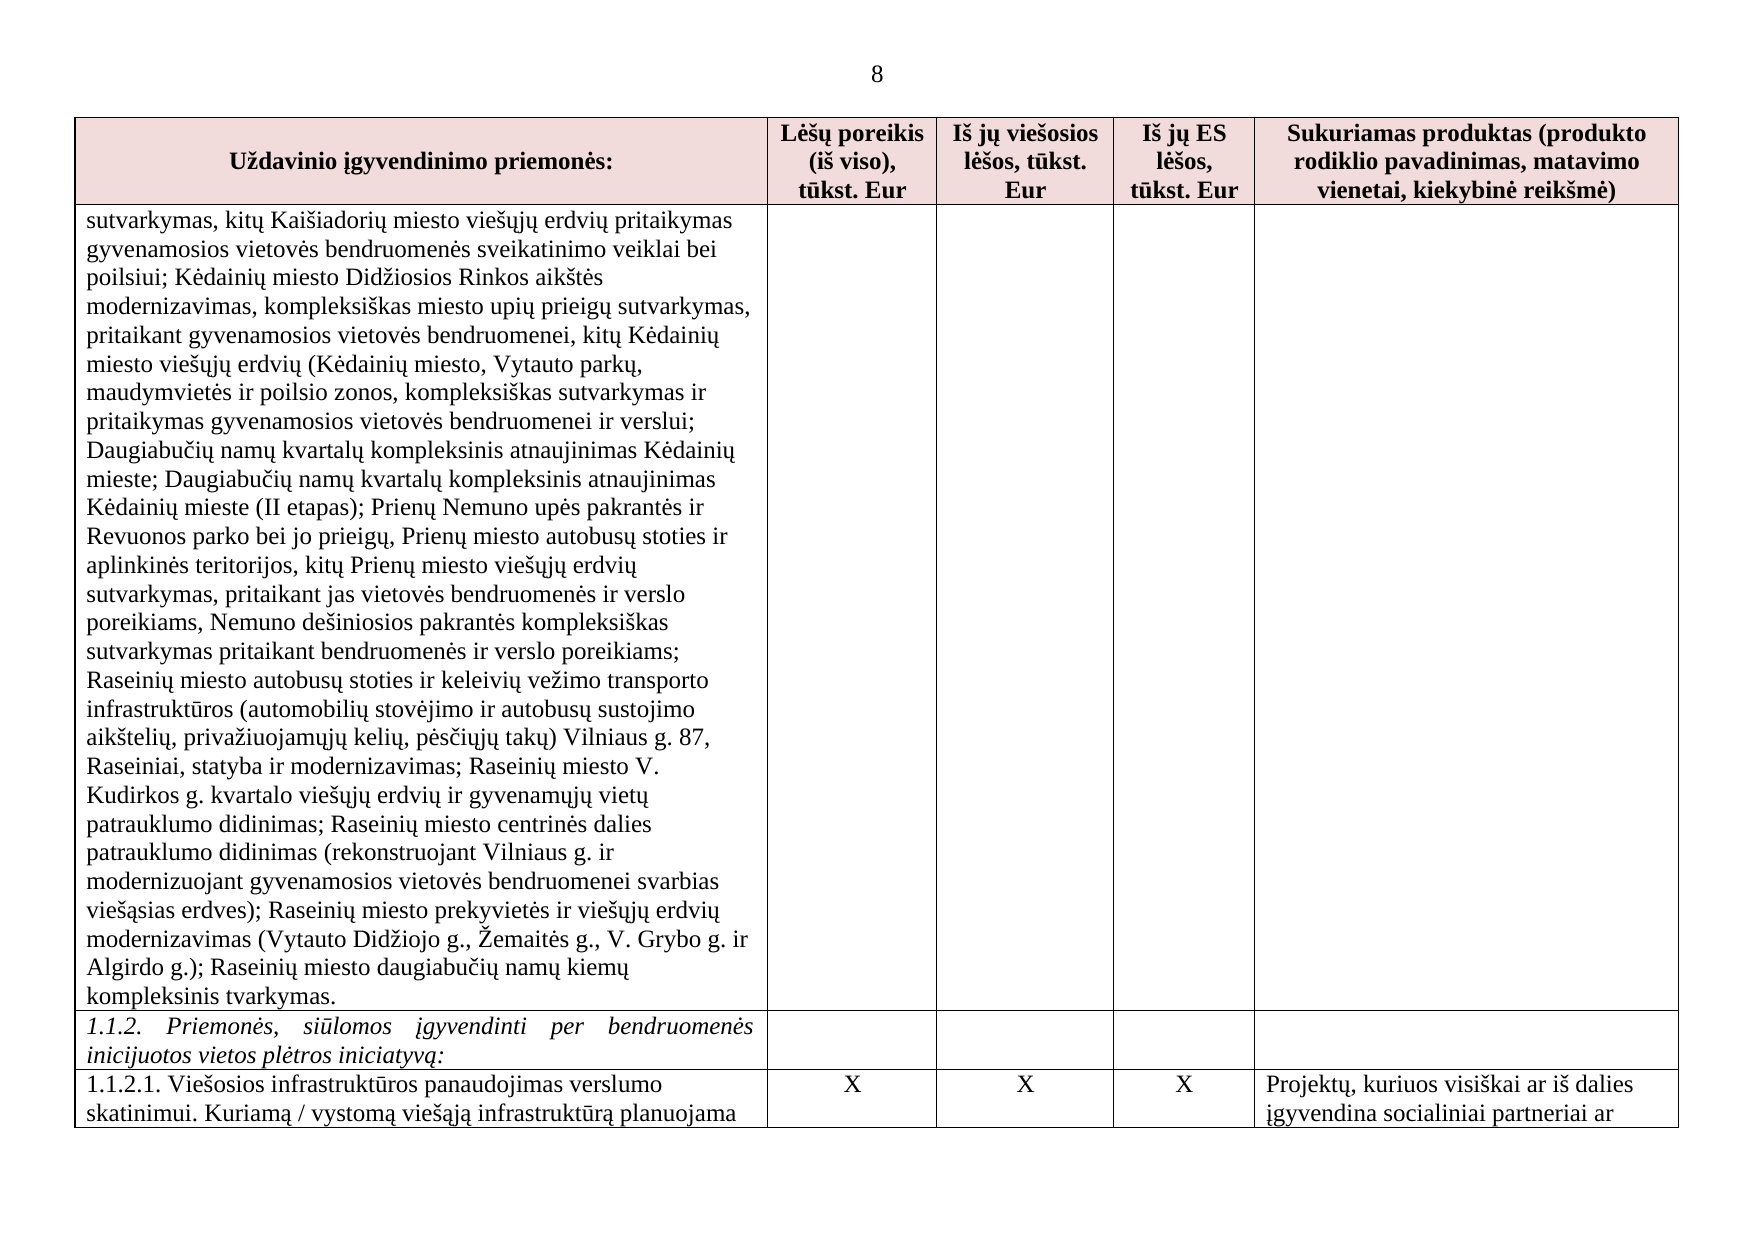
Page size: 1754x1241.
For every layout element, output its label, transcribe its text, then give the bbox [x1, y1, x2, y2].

table_header Uždavinio įgyvendinimo priemonės: [76, 118, 767, 204]
table_cell [768, 1011, 936, 1068]
table_cell 1.1.2.1. Viešosios infrastruktūros panaudojimas verslumo skatinimui. Kuriamą / vystomą viešąją infrastruktūrą planuojama [76, 1070, 767, 1127]
table_header Sukuriamas produktas (produkto rodiklio pavadinimas, matavimo vienetai, kiekybinė reikšmė) [1255, 118, 1678, 204]
table_cell [1114, 1011, 1254, 1068]
table_cell 1.1.2. Priemonės, siūlomos įgyvendinti per bendruomenės inicijuotos vietos plėtros iniciatyvą: [76, 1011, 767, 1068]
table_header Iš jų ES lėšos, tūkst. Eur [1114, 118, 1254, 204]
table_cell X [768, 1070, 936, 1127]
table_header Iš jų viešosios lėšos, tūkst. Eur [937, 118, 1113, 204]
table_header Lėšų poreikis (iš viso), tūkst. Eur [768, 118, 936, 204]
table_cell [1255, 205, 1678, 1010]
table_cell X [937, 1070, 1113, 1127]
table_cell [937, 205, 1113, 1010]
table_cell [1114, 205, 1254, 1010]
table_cell [768, 205, 936, 1010]
table_cell X [1114, 1070, 1254, 1127]
table_cell Projektų, kuriuos visiškai ar iš dalies įgyvendina socialiniai partneriai ar [1255, 1070, 1678, 1127]
table_cell [1255, 1011, 1678, 1068]
table_cell [937, 1011, 1113, 1068]
table_cell sutvarkymas, kitų Kaišiadorių miesto viešųjų erdvių pritaikymas gyvenamosios vietovės bendruomenės sveikatinimo veiklai bei poilsiui; Kėdainių miesto Didžiosios Rinkos aikštės modernizavimas, kompleksiškas miesto upių prieigų sutvarkymas, pritaikant gyvenamosios vietovės bendruomenei, kitų Kėdainių miesto viešųjų erdvių (Kėdainių miesto, Vytauto parkų, maudymvietės ir poilsio zonos, kompleksiškas sutvarkymas ir pritaikymas gyvenamosios vietovės bendruomenei ir verslui; Daugiabučių namų kvartalų kompleksinis atnaujinimas Kėdainių mieste; Daugiabučių namų kvartalų kompleksinis atnaujinimas Kėdainių mieste (II etapas); Prienų Nemuno upės pakrantės ir Revuonos parko bei jo prieigų, Prienų miesto autobusų stoties ir aplinkinės teritorijos, kitų Prienų miesto viešųjų erdvių sutvarkymas, pritaikant jas vietovės bendruomenės ir verslo poreikiams, Nemuno dešiniosios pakrantės kompleksiškas sutvarkymas pritaikant bendruomenės ir verslo poreikiams; Raseinių miesto autobusų stoties ir keleivių vežimo transporto infrastruktūros (automobilių stovėjimo ir autobusų sustojimo aikštelių, privažiuojamųjų kelių, pėsčiųjų takų) Vilniaus g. 87, Raseiniai, statyba ir modernizavimas; Raseinių miesto V. Kudirkos g. kvartalo viešųjų erdvių ir gyvenamųjų vietų patrauklumo didinimas; Raseinių miesto centrinės dalies patrauklumo didinimas (rekonstruojant Vilniaus g. ir modernizuojant gyvenamosios vietovės bendruomenei svarbias viešąsias erdves); Raseinių miesto prekyvietės ir viešųjų erdvių modernizavimas (Vytauto Didžiojo g., Žemaitės g., V. Grybo g. ir Algirdo g.); Raseinių miesto daugiabučių namų kiemų kompleksinis tvarkymas. [76, 205, 767, 1010]
